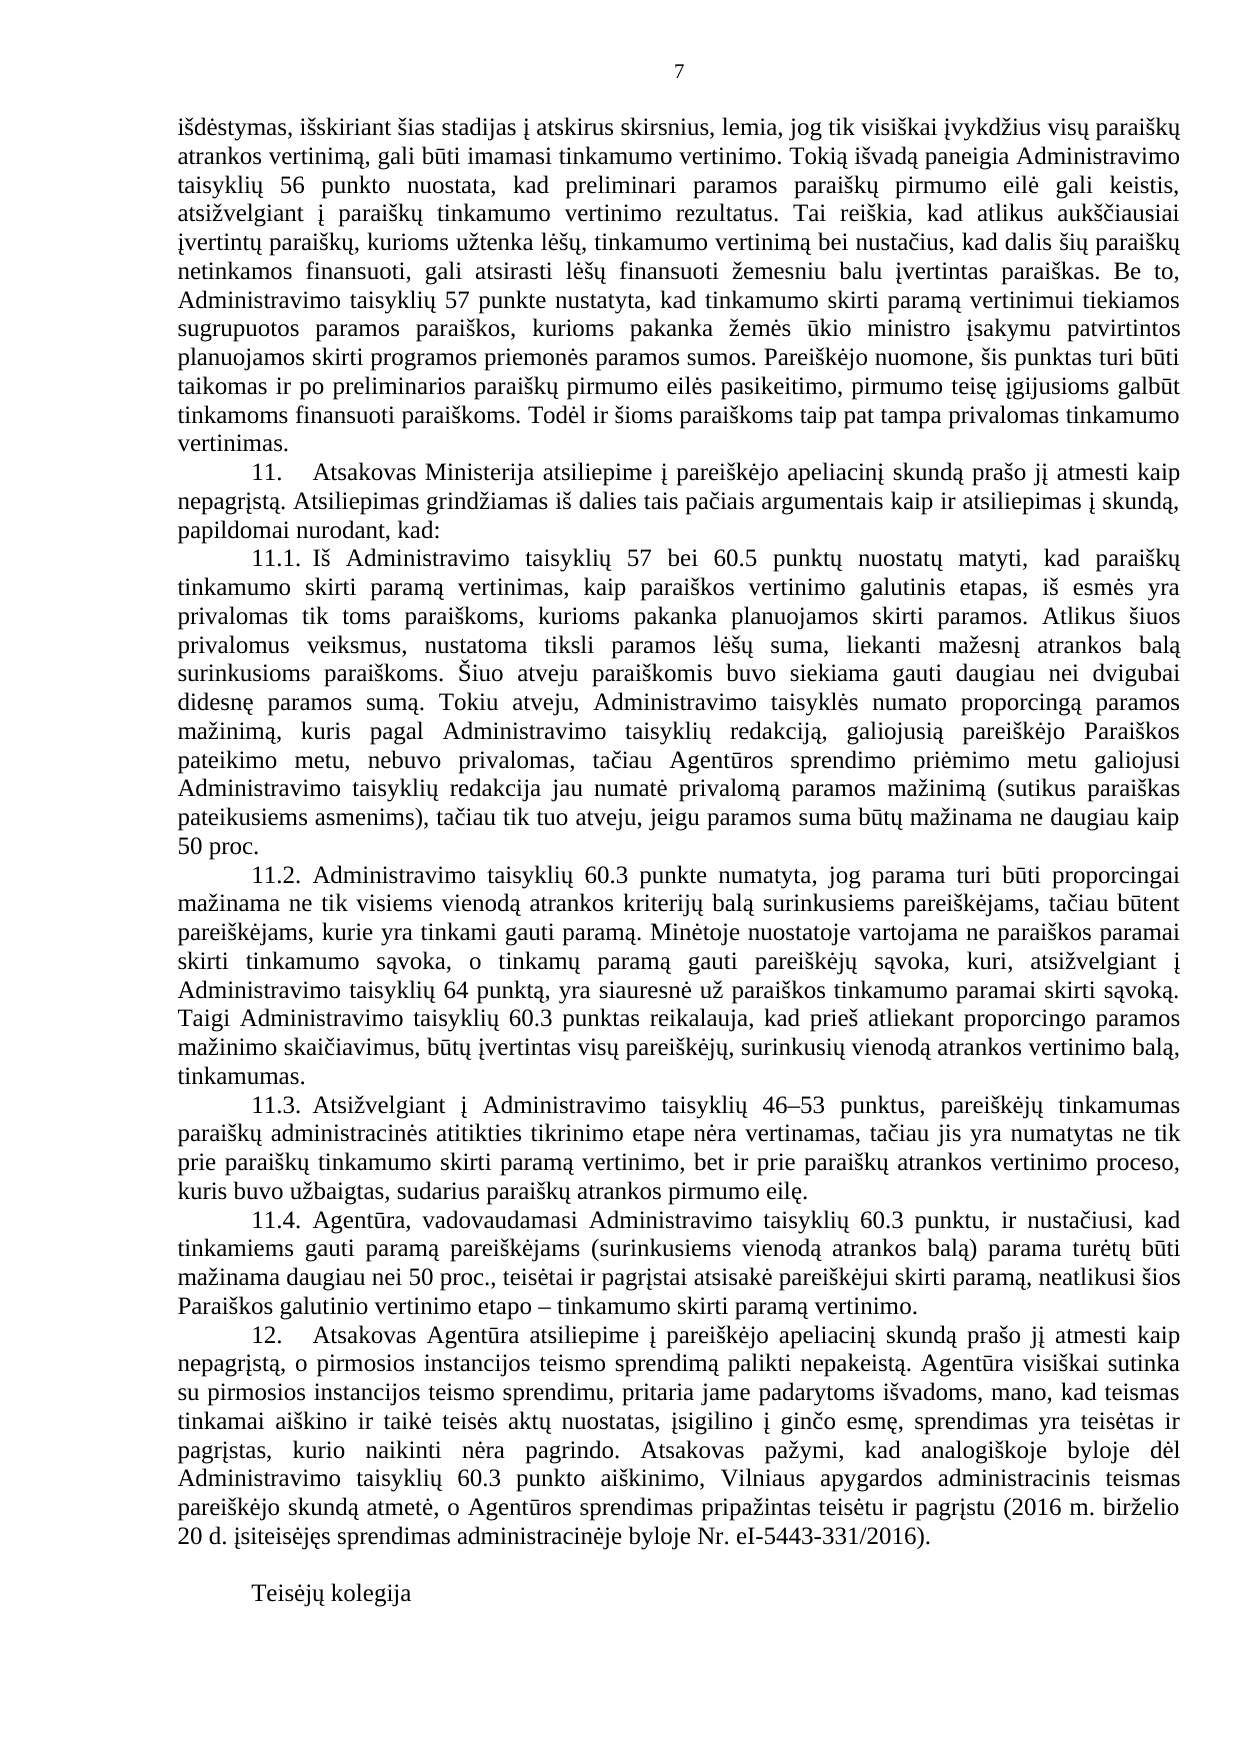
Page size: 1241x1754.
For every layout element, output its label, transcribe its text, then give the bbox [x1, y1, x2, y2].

text 11.2. Administravimo taisyklių 60.3 punkte numatyta, jog parama turi būti proporcingai mažinama ne tik visiems vienodą atrankos kriterijų balą surinkusiems pareiškėjams, tačiau būtent pareiškėjams, kurie yra tinkami gauti paramą. Minėtoje nuostatoje vartojama ne paraiškos paramai skirti tinkamumo sąvoka, o tinkamų paramą gauti pareiškėjų sąvoka, kuri, atsižvelgiant į Administravimo taisyklių 64 punktą, yra siauresnė už paraiškos tinkamumo paramai skirti sąvoką. Taigi Administravimo taisyklių 60.3 punktas reikalauja, kad prieš atliekant proporcingo paramos mažinimo skaičiavimus, būtų įvertintas visų pareiškėjų, surinkusių vienodą atrankos vertinimo balą, tinkamumas. [177, 860, 1181, 1090]
text 11.3. Atsižvelgiant į Administravimo taisyklių 46–53 punktus, pareiškėjų tinkamumas paraiškų administracinės atitikties tikrinimo etape nėra vertinamas, tačiau jis yra numatytas ne tik prie paraiškų tinkamumo skirti paramą vertinimo, bet ir prie paraiškų atrankos vertinimo proceso, kuris buvo užbaigtas, sudarius paraiškų atrankos pirmumo eilę. [177, 1090, 1181, 1205]
text 12. Atsakovas Agentūra atsiliepime į pareiškėjo apeliacinį skundą prašo jį atmesti kaip nepagrįstą, o pirmosios instancijos teismo sprendimą palikti nepakeistą. Agentūra visiškai sutinka su pirmosios instancijos teismo sprendimu, pritaria jame padarytoms išvadoms, mano, kad teismas tinkamai aiškino ir taikė teisės aktų nuostatas, įsigilino į ginčo esmę, sprendimas yra teisėtas ir pagrįstas, kurio naikinti nėra pagrindo. Atsakovas pažymi, kad analogiškoje byloje dėl Administravimo taisyklių 60.3 punkto aiškinimo, Vilniaus apygardos administracinis teismas pareiškėjo skundą atmetė, o Agentūros sprendimas pripažintas teisėtu ir pagrįstu (2016 m. birželio 20 d. įsiteisėjęs sprendimas administracinėje byloje Nr. eI-5443-331/2016). [177, 1320, 1181, 1550]
text 11.1. Iš Administravimo taisyklių 57 bei 60.5 punktų nuostatų matyti, kad paraiškų tinkamumo skirti paramą vertinimas, kaip paraiškos vertinimo galutinis etapas, iš esmės yra privalomas tik toms paraiškoms, kurioms pakanka planuojamos skirti paramos. Atlikus šiuos privalomus veiksmus, nustatoma tiksli paramos lėšų suma, liekanti mažesnį atrankos balą surinkusioms paraiškoms. Šiuo atveju paraiškomis buvo siekiama gauti daugiau nei dvigubai didesnę paramos sumą. Tokiu atveju, Administravimo taisyklės numato proporcingą paramos mažinimą, kuris pagal Administravimo taisyklių redakciją, galiojusią pareiškėjo Paraiškos pateikimo metu, nebuvo privalomas, tačiau Agentūros sprendimo priėmimo metu galiojusi Administravimo taisyklių redakcija jau numatė privalomą paramos mažinimą (sutikus paraiškas pateikusiems asmenims), tačiau tik tuo atveju, jeigu paramos suma būtų mažinama ne daugiau kaip 50 proc. [177, 543, 1181, 860]
text išdėstymas, išskiriant šias stadijas į atskirus skirsnius, lemia, jog tik visiškai įvykdžius visų paraiškų atrankos vertinimą, gali būti imamasi tinkamumo vertinimo. Tokią išvadą paneigia Administravimo taisyklių 56 punkto nuostata, kad preliminari paramos paraiškų pirmumo eilė gali keistis, atsižvelgiant į paraiškų tinkamumo vertinimo rezultatus. Tai reiškia, kad atlikus aukščiausiai įvertintų paraiškų, kurioms užtenka lėšų, tinkamumo vertinimą bei nustačius, kad dalis šių paraiškų netinkamos finansuoti, gali atsirasti lėšų finansuoti žemesniu balu įvertintas paraiškas. Be to, Administravimo taisyklių 57 punkte nustatyta, kad tinkamumo skirti paramą vertinimui tiekiamos sugrupuotos paramos paraiškos, kurioms pakanka žemės ūkio ministro įsakymu patvirtintos planuojamos skirti programos priemonės paramos sumos. Pareiškėjo nuomone, šis punktas turi būti taikomas ir po preliminarios paraiškų pirmumo eilės pasikeitimo, pirmumo teisę įgijusioms galbūt tinkamoms finansuoti paraiškoms. Todėl ir šioms paraiškoms taip pat tampa privalomas tinkamumo vertinimas. [177, 112, 1181, 457]
text Teisėjų kolegija [177, 1578, 1181, 1607]
text 11.4. Agentūra, vadovaudamasi Administravimo taisyklių 60.3 punktu, ir nustačiusi, kad tinkamiems gauti paramą pareiškėjams (surinkusiems vienodą atrankos balą) parama turėtų būti mažinama daugiau nei 50 proc., teisėtai ir pagrįstai atsisakė pareiškėjui skirti paramą, neatlikusi šios Paraiškos galutinio vertinimo etapo – tinkamumo skirti paramą vertinimo. [177, 1205, 1181, 1320]
text 11. Atsakovas Ministerija atsiliepime į pareiškėjo apeliacinį skundą prašo jį atmesti kaip nepagrįstą. Atsiliepimas grindžiamas iš dalies tais pačiais argumentais kaip ir atsiliepimas į skundą, papildomai nurodant, kad: [177, 457, 1181, 543]
